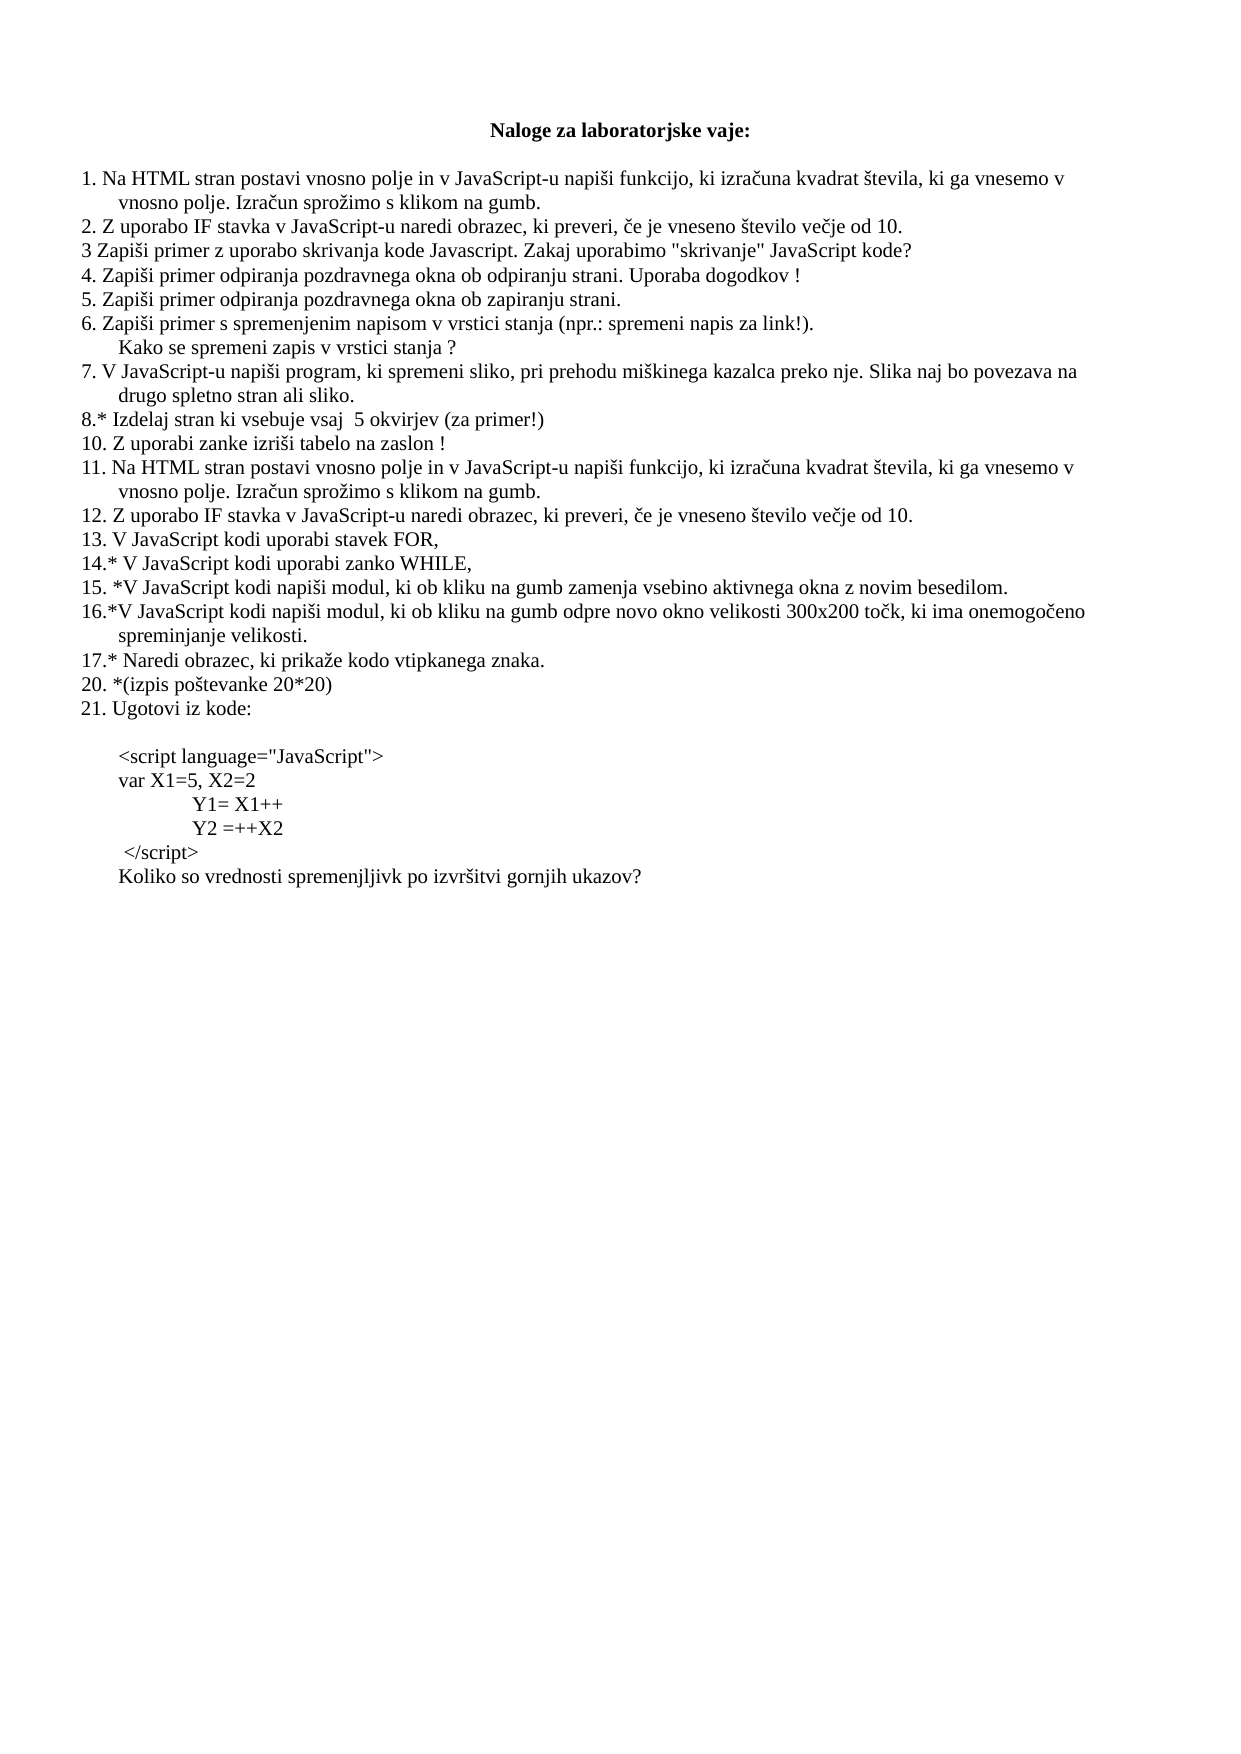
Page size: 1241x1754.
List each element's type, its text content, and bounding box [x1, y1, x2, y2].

text 7. V JavaScript-u napiši program, ki spremeni sliko, pri prehodu miškinega kazalca preko nje. Slika naj bo povezava na drugo spletno stran ali sliko. [81, 359, 1122, 407]
text Y2 =++X2 </script> [118, 816, 1122, 864]
text 5. Zapiši primer odpiranja pozdravnega okna ob zapiranju strani. [81, 287, 1122, 311]
text 14.* V JavaScript kodi uporabi zanko WHILE, [81, 551, 1122, 575]
text Y1= X1++ [118, 792, 1122, 816]
text 1. Na HTML stran postavi vnosno polje in v JavaScript-u napiši funkcijo, ki izračuna kvadrat števila, ki ga vnesemo v vnosno polje. Izračun sprožimo s klikom na gumb. [81, 166, 1122, 214]
text 12. Z uporabo IF stavka v JavaScript-u naredi obrazec, ki preveri, če je vneseno število večje od 10. [81, 503, 1122, 527]
text Naloge za laboratorjske vaje: [118, 118, 1122, 142]
text 8.* Izdelaj stran ki vsebuje vsaj 5 okvirjev (za primer!) [81, 407, 1122, 431]
text 2. Z uporabo IF stavka v JavaScript-u naredi obrazec, ki preveri, če je vneseno število večje od 10. [81, 214, 1122, 238]
text 20. *(izpis poštevanke 20*20) [81, 672, 1122, 696]
text 4. Zapiši primer odpiranja pozdravnega okna ob odpiranju strani. Uporaba dogodkov ! [81, 262, 1122, 287]
text 15. *V JavaScript kodi napiši modul, ki ob kliku na gumb zamenja vsebino aktivnega okna z novim besedilom. [81, 575, 1122, 599]
text <script language="JavaScript"> var X1=5, X2=2 [118, 744, 1122, 792]
text 6. Zapiši primer s spremenjenim napisom v vrstici stanja (npr.: spremeni napis za link!). Kako se spremeni zapis v vrstici stanja ? [81, 311, 1122, 359]
text 10. Z uporabi zanke izriši tabelo na zaslon ! [81, 431, 1122, 455]
text 16.*V JavaScript kodi napiši modul, ki ob kliku na gumb odpre novo okno velikosti 300x200 točk, ki ima onemogočeno spreminjanje velikosti. [81, 599, 1122, 647]
text 13. V JavaScript kodi uporabi stavek FOR, [81, 527, 1122, 551]
text 17.* Naredi obrazec, ki prikaže kodo vtipkanega znaka. [81, 647, 1122, 672]
text 11. Na HTML stran postavi vnosno polje in v JavaScript-u napiši funkcijo, ki izračuna kvadrat števila, ki ga vnesemo v vnosno polje. Izračun sprožimo s klikom na gumb. [81, 455, 1122, 503]
text Koliko so vrednosti spremenjljivk po izvršitvi gornjih ukazov? [118, 864, 1122, 888]
text 3 Zapiši primer z uporabo skrivanja kode Javascript. Zakaj uporabimo "skrivanje" JavaScript kode? [81, 238, 1122, 262]
text 21. Ugotovi iz kode: [81, 696, 1122, 720]
